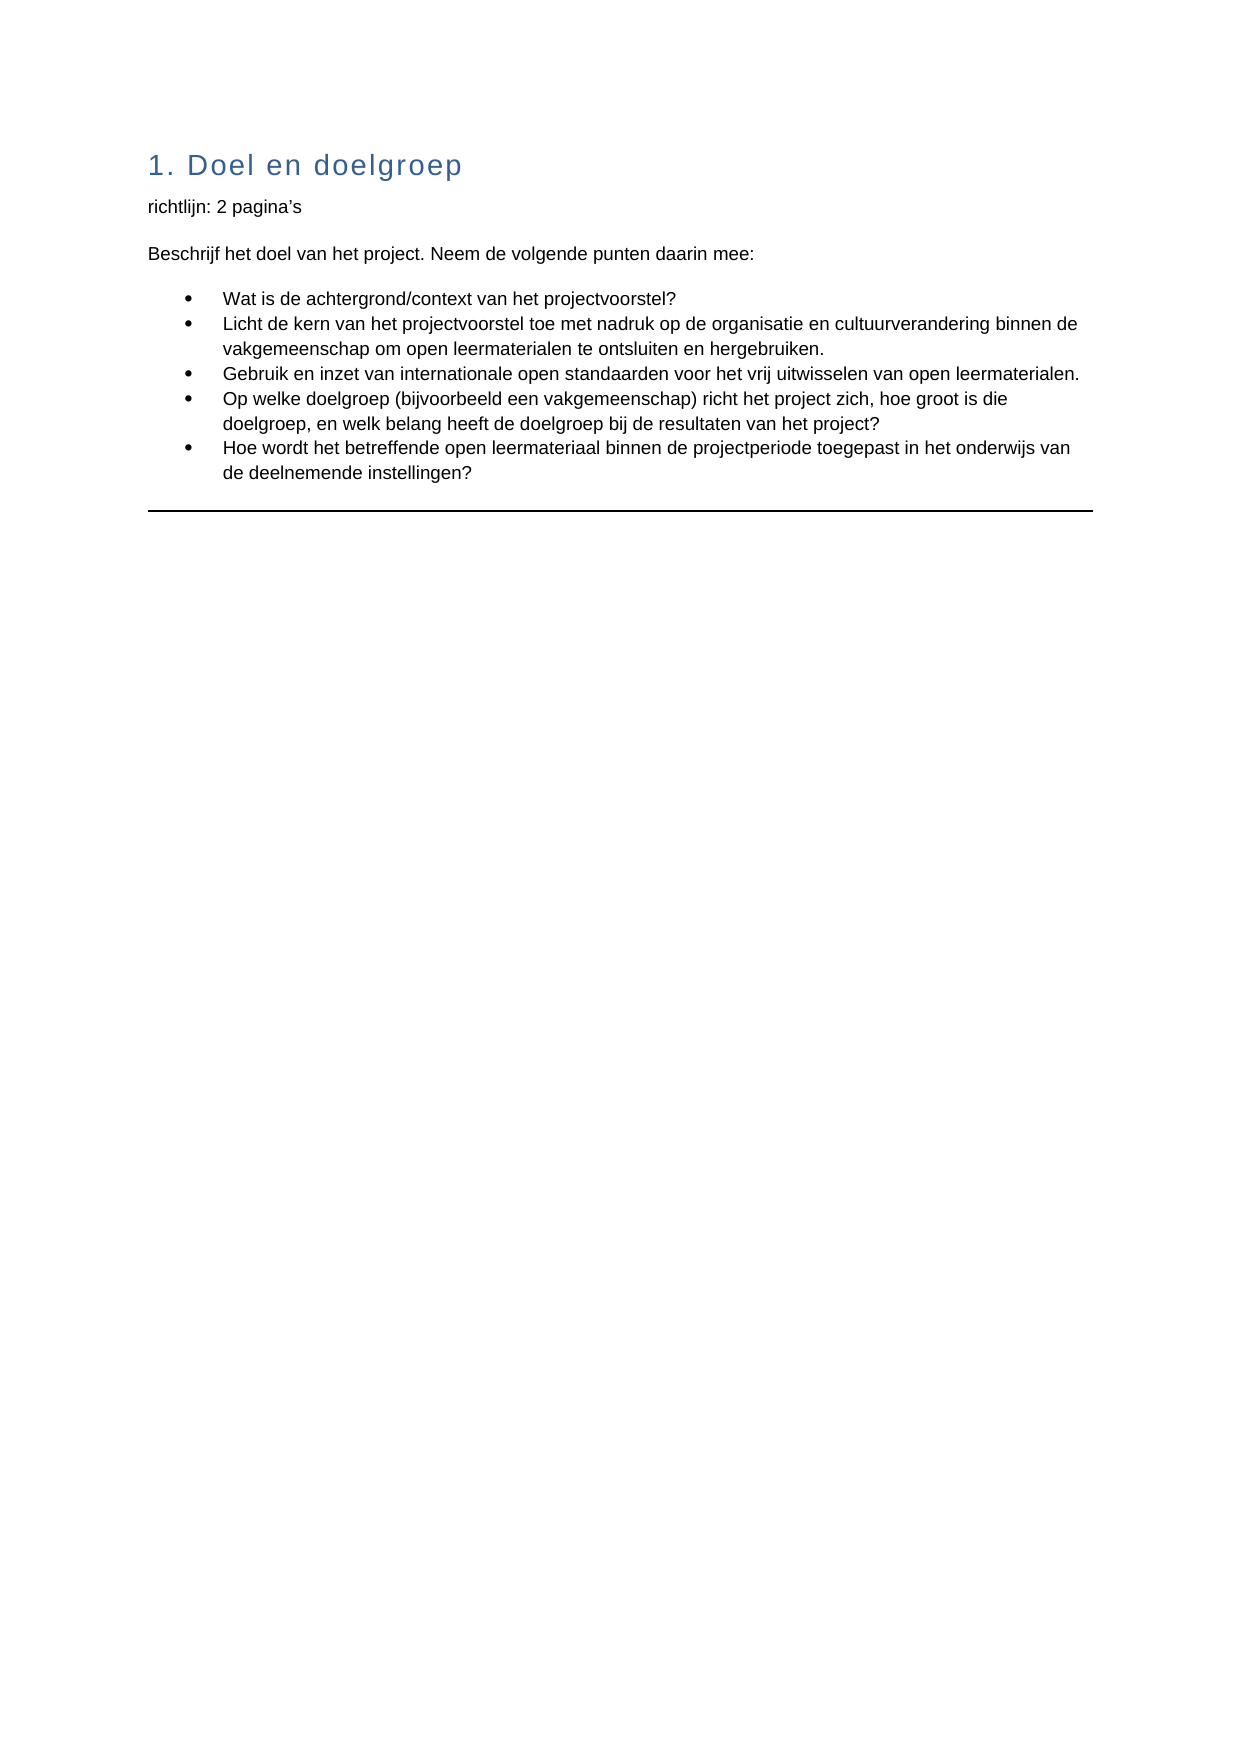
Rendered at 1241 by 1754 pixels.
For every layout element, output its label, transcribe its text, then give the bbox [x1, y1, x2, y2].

text richtlijn: 2 pagina’s [148, 186, 1093, 217]
list Op welke doelgroep (bijvoorbeeld een vakgemeenschap) richt het project zich, hoe groot is die doelgroep, en welk belang heeft de doelgroep bij de resultaten van het project? [185, 387, 1093, 434]
list Hoe wordt het betreffende open leermateriaal binnen de projectperiode toegepast in het onderwijs van de deelnemende instellingen? [185, 437, 1093, 484]
text Beschrijf het doel van het project. Neem de volgende punten daarin mee: [148, 242, 1093, 264]
subtitle 1. Doel en doelgroep [148, 148, 1093, 181]
list Licht de kern van het projectvoorstel toe met nadruk op de organisatie en cultuurverandering binnen de vakgemeenschap om open leermaterialen te ontsluiten en hergebruiken. [185, 313, 1093, 359]
list Wat is de achtergrond/context van het projectvoorstel? [185, 288, 1093, 310]
list Gebruik en inzet van internationale open standaarden voor het vrij uitwisselen van open leermaterialen. [185, 363, 1093, 384]
